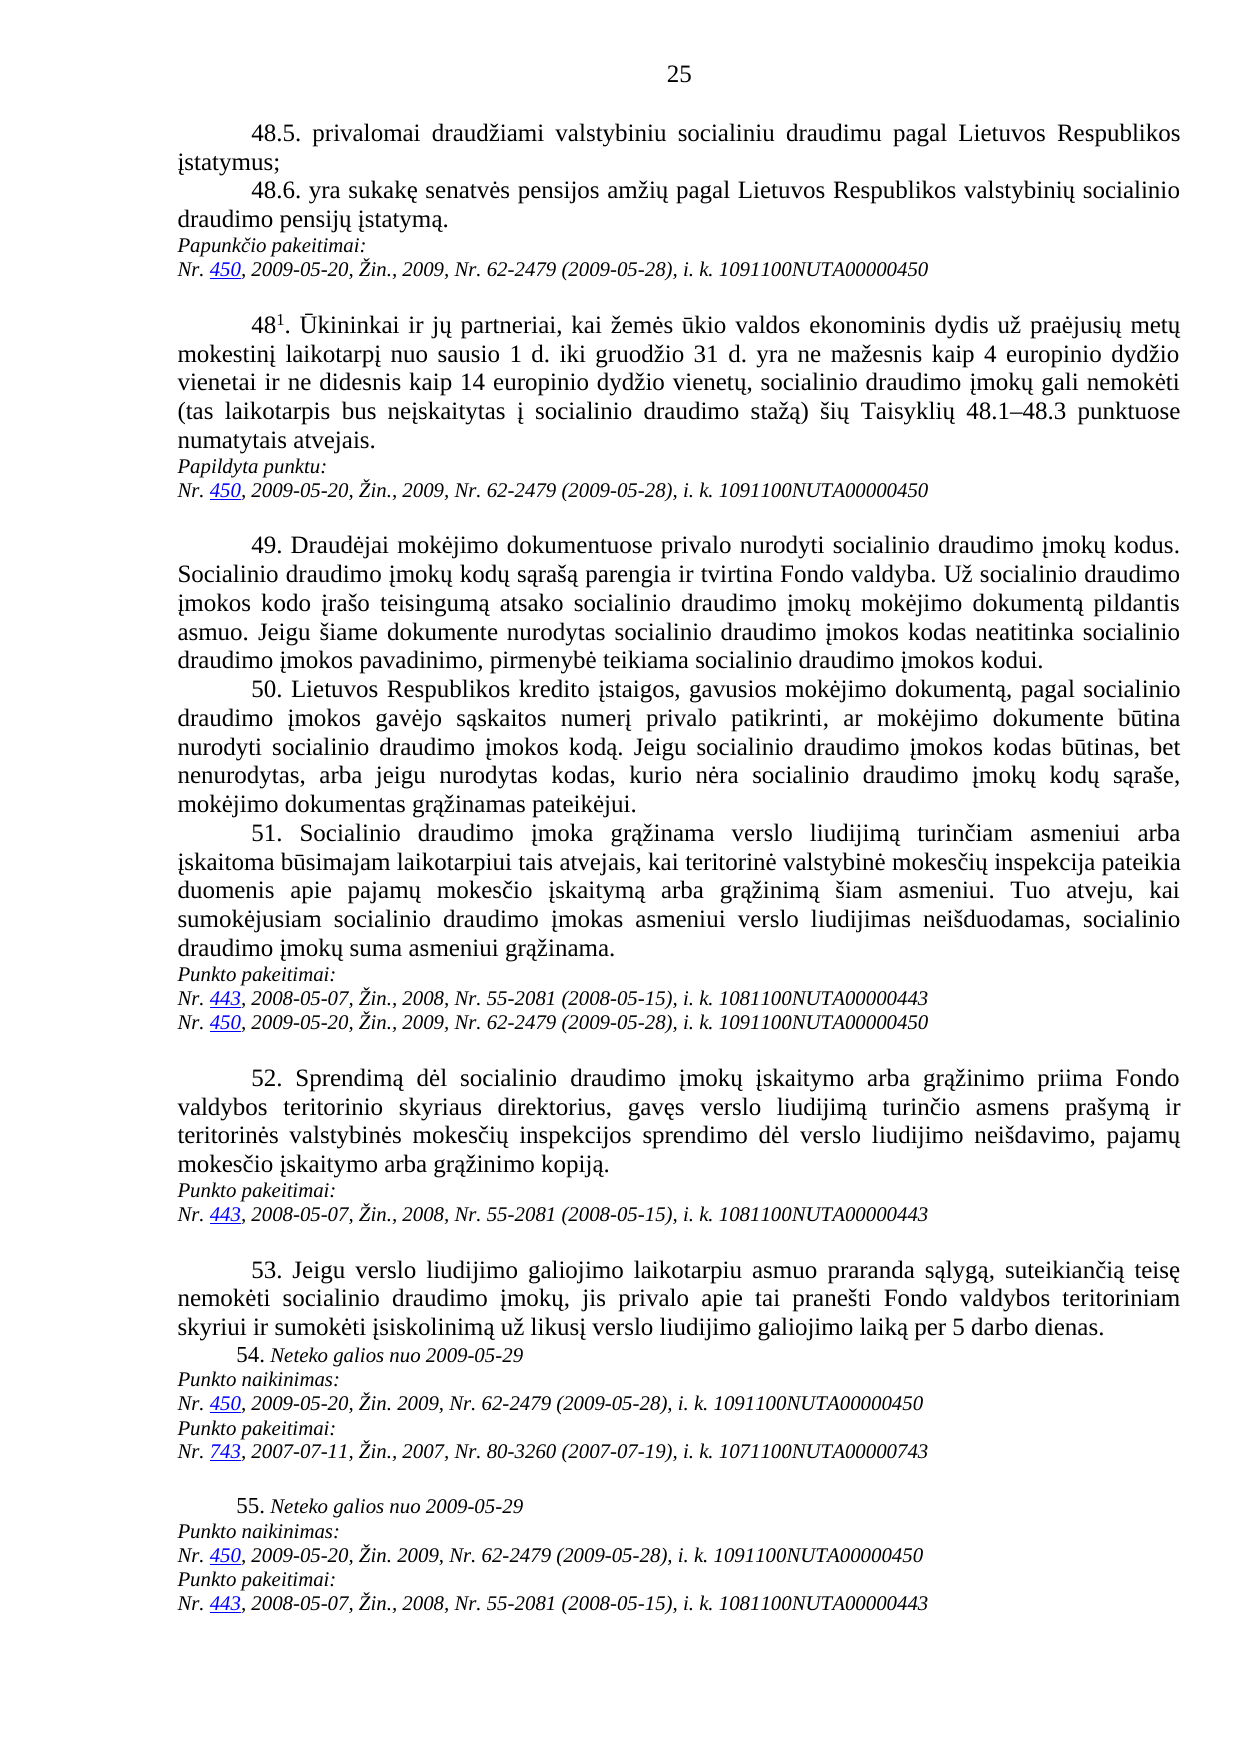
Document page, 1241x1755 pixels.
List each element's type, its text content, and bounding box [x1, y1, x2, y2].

text 53. Jeigu verslo liudijimo galiojimo laikotarpiu asmuo praranda sąlygą, suteikiančią teisę nemokėti socialinio draudimo įmokų, jis privalo apie tai pranešti Fondo valdybos teritoriniam skyriui ir sumokėti įsiskolinimą už likusį verslo liudijimo galiojimo laiką per 5 darbo dienas. [177, 1255, 1181, 1341]
text 52. Sprendimą dėl socialinio draudimo įmokų įskaitymo arba grąžinimo priima Fondo valdybos teritorinio skyriaus direktorius, gavęs verslo liudijimą turinčio asmens prašymą ir teritorinės valstybinės mokesčių inspekcijos sprendimo dėl verslo liudijimo neišdavimo, pajamų mokesčio įskaitymo arba grąžinimo kopiją. [177, 1063, 1181, 1178]
text Nr. 443, 2008-05-07, Žin., 2008, Nr. 55-2081 (2008-05-15), i. k. 1081100NUTA00000443 [177, 986, 1181, 1010]
text Punkto pakeitimai: [177, 1415, 1181, 1439]
text Nr. 450, 2009-05-20, Žin., 2009, Nr. 62-2479 (2009-05-28), i. k. 1091100NUTA00000450 [177, 478, 1181, 502]
text 54. Neteko galios nuo 2009-05-29 [177, 1341, 1181, 1367]
text 481. Ūkininkai ir jų partneriai, kai žemės ūkio valdos ekonominis dydis už praėjusių metų mokestinį laikotarpį nuo sausio 1 d. iki gruodžio 31 d. yra ne mažesnis kaip 4 europinio dydžio vienetai ir ne didesnis kaip 14 europinio dydžio vienetų, socialinio draudimo įmokų gali nemokėti (tas laikotarpis bus neįskaitytas į socialinio draudimo stažą) šių Taisyklių 48.1–48.3 punktuose numatytais atvejais. [177, 310, 1181, 454]
text Nr. 443, 2008-05-07, Žin., 2008, Nr. 55-2081 (2008-05-15), i. k. 1081100NUTA00000443 [177, 1591, 1181, 1615]
text Nr. 443, 2008-05-07, Žin., 2008, Nr. 55-2081 (2008-05-15), i. k. 1081100NUTA00000443 [177, 1202, 1181, 1226]
text Papildyta punktu: [177, 454, 1181, 478]
text Punkto naikinimas: [177, 1519, 1181, 1543]
text Nr. 450, 2009-05-20, Žin. 2009, Nr. 62-2479 (2009-05-28), i. k. 1091100NUTA00000450 [177, 1543, 1181, 1567]
text 50. Lietuvos Respublikos kredito įstaigos, gavusios mokėjimo dokumentą, pagal socialinio draudimo įmokos gavėjo sąskaitos numerį privalo patikrinti, ar mokėjimo dokumente būtina nurodyti socialinio draudimo įmokos kodą. Jeigu socialinio draudimo įmokos kodas būtinas, bet nenurodytas, arba jeigu nurodytas kodas, kurio nėra socialinio draudimo įmokų kodų sąraše, mokėjimo dokumentas grąžinamas pateikėjui. [177, 674, 1181, 818]
text Nr. 450, 2009-05-20, Žin., 2009, Nr. 62-2479 (2009-05-28), i. k. 1091100NUTA00000450 [177, 257, 1181, 281]
text 48.5. privalomai draudžiami valstybiniu socialiniu draudimu pagal Lietuvos Respublikos įstatymus; [177, 118, 1181, 176]
text Punkto pakeitimai: [177, 1178, 1181, 1202]
text Nr. 450, 2009-05-20, Žin. 2009, Nr. 62-2479 (2009-05-28), i. k. 1091100NUTA00000450 [177, 1391, 1181, 1415]
text 48.6. yra sukakę senatvės pensijos amžių pagal Lietuvos Respublikos valstybinių socialinio draudimo pensijų įstatymą. [177, 176, 1181, 233]
text Nr. 450, 2009-05-20, Žin., 2009, Nr. 62-2479 (2009-05-28), i. k. 1091100NUTA00000450 [177, 1010, 1181, 1034]
text Nr. 743, 2007-07-11, Žin., 2007, Nr. 80-3260 (2007-07-19), i. k. 1071100NUTA00000743 [177, 1439, 1181, 1463]
text Papunkčio pakeitimai: [177, 233, 1181, 257]
text Punkto naikinimas: [177, 1367, 1181, 1391]
text Punkto pakeitimai: [177, 962, 1181, 986]
text 55. Neteko galios nuo 2009-05-29 [177, 1492, 1181, 1519]
text 51. Socialinio draudimo įmoka grąžinama verslo liudijimą turinčiam asmeniui arba įskaitoma būsimajam laikotarpiui tais atvejais, kai teritorinė valstybinė mokesčių inspekcija pateikia duomenis apie pajamų mokesčio įskaitymą arba grąžinimą šiam asmeniui. Tuo atveju, kai sumokėjusiam socialinio draudimo įmokas asmeniui verslo liudijimas neišduodamas, socialinio draudimo įmokų suma asmeniui grąžinama. [177, 818, 1181, 962]
text 49. Draudėjai mokėjimo dokumentuose privalo nurodyti socialinio draudimo įmokų kodus. Socialinio draudimo įmokų kodų sąrašą parengia ir tvirtina Fondo valdyba. Už socialinio draudimo įmokos kodo įrašo teisingumą atsako socialinio draudimo įmokų mokėjimo dokumentą pildantis asmuo. Jeigu šiame dokumente nurodytas socialinio draudimo įmokos kodas neatitinka socialinio draudimo įmokos pavadinimo, pirmenybė teikiama socialinio draudimo įmokos kodui. [177, 531, 1181, 674]
text Punkto pakeitimai: [177, 1567, 1181, 1591]
